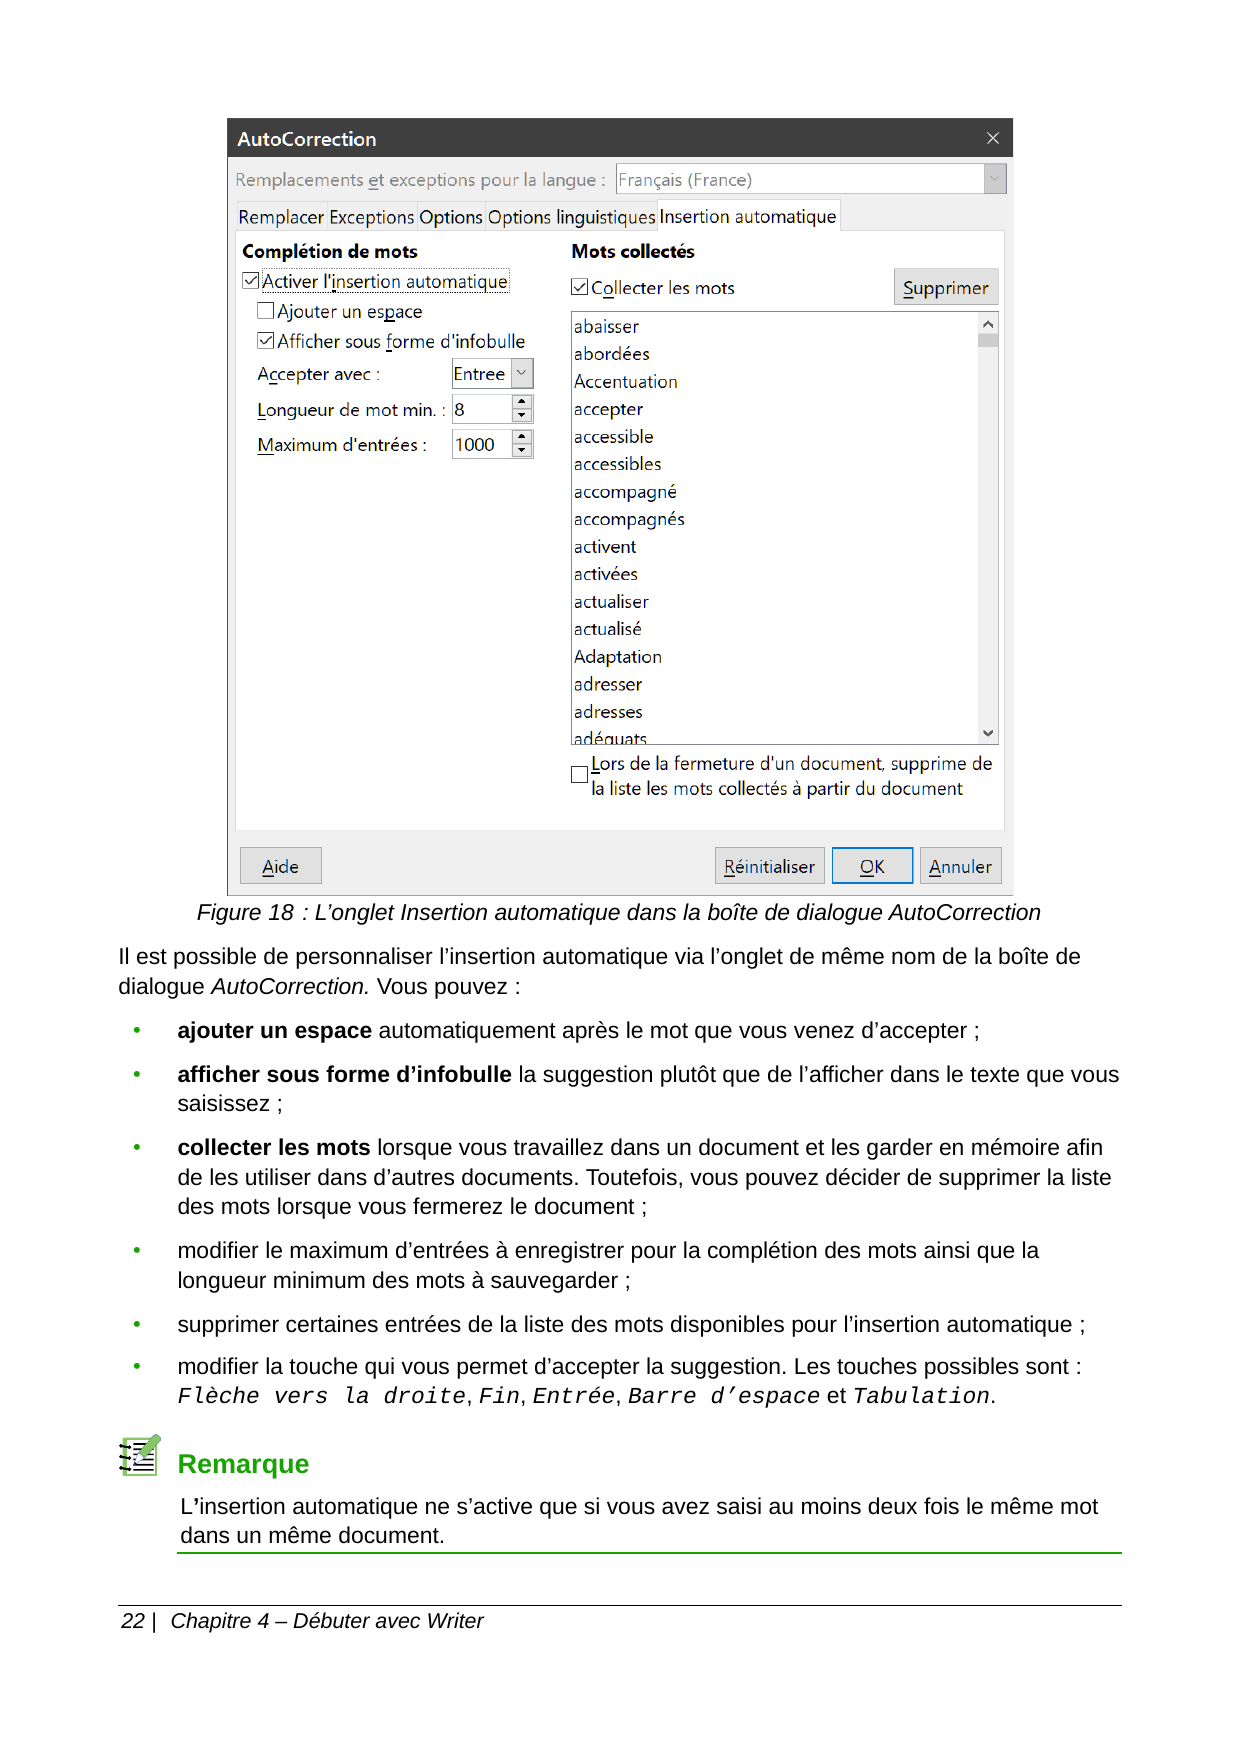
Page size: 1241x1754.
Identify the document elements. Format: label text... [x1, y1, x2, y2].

list supprimer certaines entrées de la liste des mots disponibles pour l’insertion automatique ; [133, 1308, 1122, 1337]
list Remarque [118, 1433, 1122, 1479]
list afficher sous forme d’infobulle la suggestion plutôt que de l’afficher dans le texte que vous saisissez ; [133, 1058, 1122, 1117]
list modifier la touche qui vous permet d’accepter la suggestion. Les touches possibles sont : Flèche vers la droite, Fin, Entrée, Barre d’espace et Tabulation. [133, 1352, 1122, 1411]
list modifier le maximum d’entrées à enregistrer pour la complétion des mots ainsi que la longueur minimum des mots à sauvegarder ; [133, 1234, 1122, 1293]
list ajouter un espace automatiquement après le mot que vous venez d’accepter ; [133, 1014, 1122, 1043]
text Figure 18 : L’onglet Insertion automatique dans la boîte de dialogue AutoCorrection [118, 896, 1122, 925]
picture [227, 118, 1014, 896]
text Il est possible de personnaliser l’insertion automatique via l’onglet de même nom de la boîte de dialogue AutoCorrection. Vous pouvez : [118, 940, 1122, 999]
list collecter les mots lorsque vous travaillez dans un document et les garder en mémoire afin de les utiliser dans d’autres documents. Toutefois, vous pouvez décider de supprimer la liste des mots lorsque vous fermerez le document ; [133, 1131, 1122, 1220]
text L’insertion automatique ne s’active que si vous avez saisi au moins deux fois le même mot dans un même document. [177, 1487, 1122, 1552]
